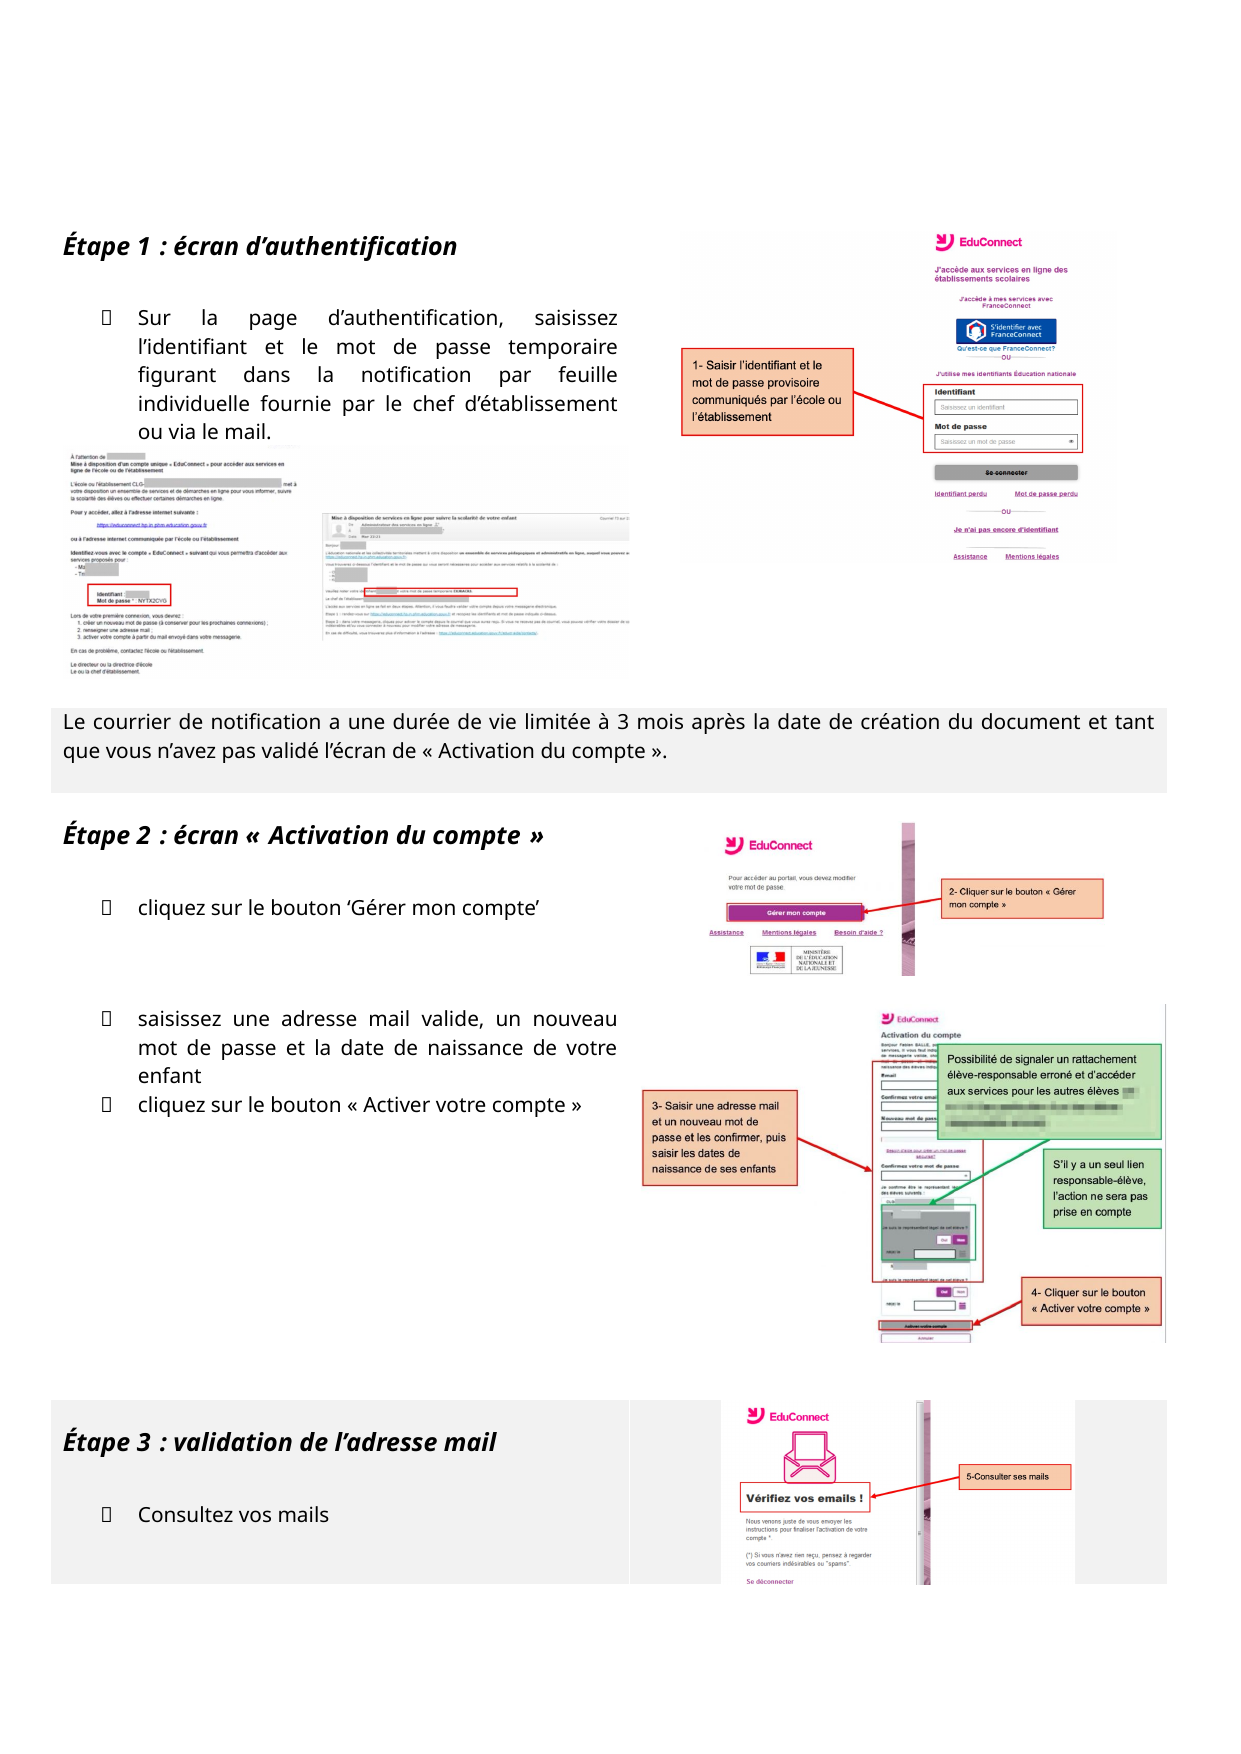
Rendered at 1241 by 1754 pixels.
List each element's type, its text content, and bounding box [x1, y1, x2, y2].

table_cell Étape 3 : validation de l’adresse mail Consultez vos mails [51, 1400, 629, 1584]
table_cell [630, 1004, 1167, 1400]
table_cell [630, 793, 1167, 1004]
table_cell Le courrier de notification a une durée de vie limitée à 3 mois après la date de création du document et tant que vous n’avez pas validé l’écran de « Activation du compte ». [51, 708, 1167, 793]
table_header Étape 1 : écran d’authentification Sur la page d’authentification, saisissez l’identifiant et le mot de passe temporaire figurant dans la notification par feuille individuelle fournie par le chef d’établissement ou via le mail. [51, 204, 629, 707]
table_cell [630, 1400, 721, 1584]
picture [640, 1004, 1167, 1343]
picture [62, 445, 630, 679]
picture [721, 1400, 1076, 1585]
table_cell saisissez une adresse mail valide, un nouveau mot de passe et la date de naissance de votre enfant cliquez sur le bouton « Activer votre compte » [51, 1004, 629, 1400]
table_cell Étape 2 : écran « Activation du compte » cliquez sur le bouton ‘Gérer mon compte’ [51, 793, 629, 1004]
picture [691, 821, 1105, 976]
picture [679, 231, 1117, 563]
table_cell [1076, 1400, 1167, 1584]
table_header [630, 204, 1167, 707]
